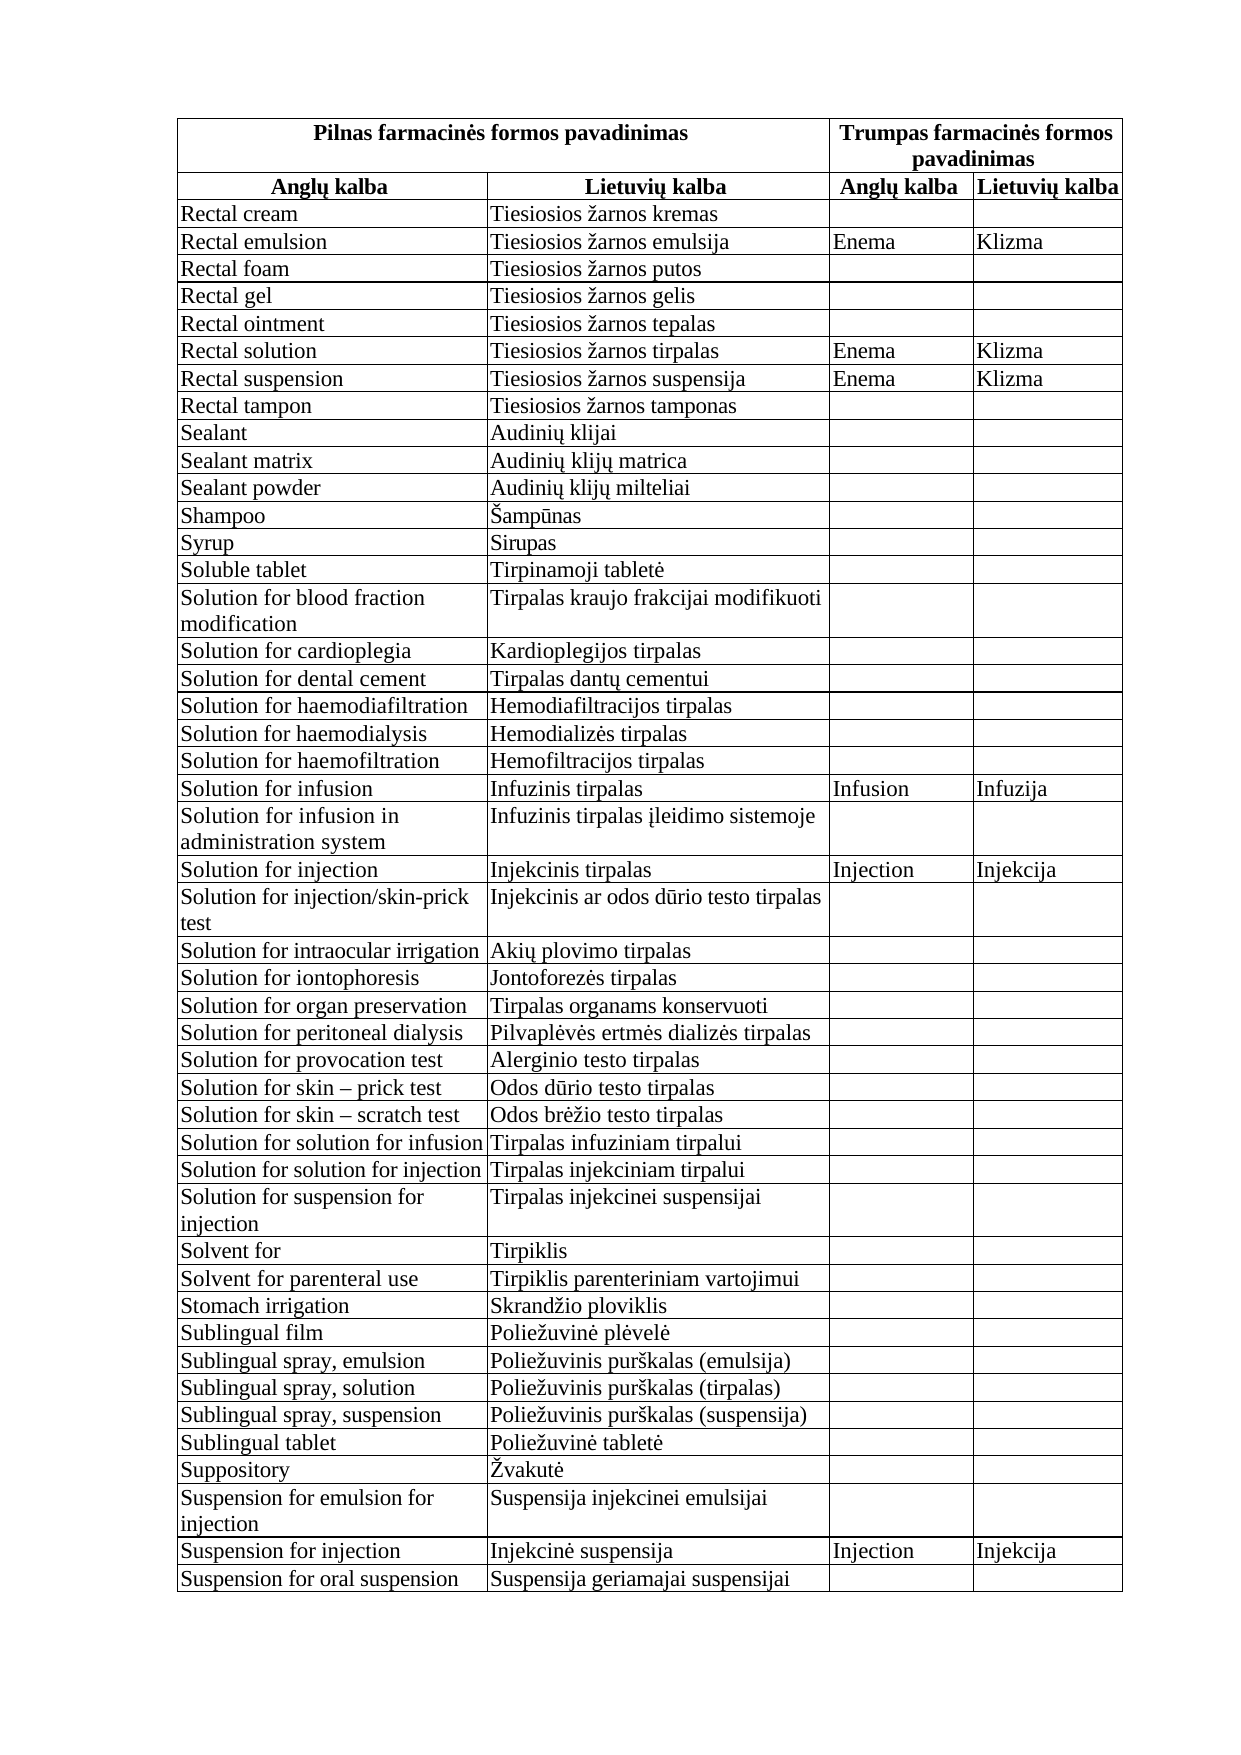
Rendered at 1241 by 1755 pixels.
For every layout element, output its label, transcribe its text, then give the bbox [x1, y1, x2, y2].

table_cell Tiesiosios žarnos tamponas [488, 392, 829, 418]
table_cell [974, 964, 1122, 991]
table_cell Suspension for emulsion for injection [178, 1484, 487, 1536]
table_cell Infusion [830, 775, 973, 801]
table_cell Audinių klijų matrica [488, 447, 829, 473]
table_cell [830, 1347, 973, 1373]
table_cell Suspension for oral suspension [178, 1565, 487, 1591]
table_cell Tiesiosios žarnos gelis [488, 283, 829, 309]
table_cell Tirpalas injekcinei suspensijai [488, 1184, 829, 1236]
table_cell Infuzinis tirpalas [488, 775, 829, 801]
table_cell [830, 283, 973, 309]
table_cell [974, 529, 1122, 555]
table_cell [830, 1484, 973, 1536]
table_cell Tiesiosios žarnos tepalas [488, 310, 829, 336]
table_cell Shampoo [178, 502, 487, 528]
table_cell [974, 1156, 1122, 1182]
table_cell Klizma [974, 365, 1122, 391]
table_cell Rectal solution [178, 337, 487, 364]
table_cell Tiesiosios žarnos putos [488, 255, 829, 281]
table_cell Rectal suspension [178, 365, 487, 391]
table_cell [830, 1156, 973, 1182]
table_cell [974, 992, 1122, 1018]
table_cell [830, 1074, 973, 1100]
table_cell Sealant [178, 420, 487, 446]
table_cell [974, 584, 1122, 637]
table_cell Odos brėžio testo tirpalas [488, 1101, 829, 1128]
table_cell Akių plovimo tirpalas [488, 937, 829, 963]
table_cell Injekcija [974, 856, 1122, 882]
table_header Pilnas farmacinės formos pavadinimas [178, 119, 829, 172]
table_cell Tirpalas infuziniam tirpalui [488, 1129, 829, 1155]
table_cell Solution for injection/skin-prick test [178, 883, 487, 936]
table_cell [974, 1292, 1122, 1318]
table_cell [830, 1374, 973, 1401]
table_cell Pilvaplėvės ertmės dializės tirpalas [488, 1019, 829, 1045]
table_cell [830, 1456, 973, 1483]
table_cell Audinių klijai [488, 420, 829, 446]
table_cell Alerginio testo tirpalas [488, 1046, 829, 1073]
table_cell Tirpalas organams konservuoti [488, 992, 829, 1018]
table_cell Sublingual spray, emulsion [178, 1347, 487, 1373]
table_cell Solution for provocation test [178, 1046, 487, 1073]
table_cell Rectal tampon [178, 392, 487, 418]
table_cell Sublingual tablet [178, 1429, 487, 1455]
table_cell Solution for skin – scratch test [178, 1101, 487, 1128]
table_cell Tirpiklis parenteriniam vartojimui [488, 1265, 829, 1291]
table_cell [974, 1319, 1122, 1346]
table_cell Šampūnas [488, 502, 829, 528]
table_cell [830, 1129, 973, 1155]
table_cell Solution for cardioplegia [178, 638, 487, 664]
table_cell Injekcinis tirpalas [488, 856, 829, 882]
table_cell [974, 1347, 1122, 1373]
table_cell [830, 1184, 973, 1236]
table_cell [830, 556, 973, 583]
table_cell Solution for peritoneal dialysis [178, 1019, 487, 1045]
table_cell [830, 937, 973, 963]
table_cell [830, 720, 973, 746]
table_cell Poliežuvinis purškalas (tirpalas) [488, 1374, 829, 1401]
table_cell [830, 1402, 973, 1428]
table_cell Solution for infusion [178, 775, 487, 801]
table_cell [974, 474, 1122, 501]
table_cell Solution for haemofiltration [178, 747, 487, 773]
table_cell [830, 992, 973, 1018]
table_cell [974, 447, 1122, 473]
table_cell [974, 1046, 1122, 1073]
table_cell Suppository [178, 1456, 487, 1483]
table_cell Enema [830, 228, 973, 254]
table_cell Klizma [974, 337, 1122, 364]
table_cell Solution for blood fraction modification [178, 584, 487, 637]
table_cell [830, 200, 973, 227]
table_cell Žvakutė [488, 1456, 829, 1483]
table_cell [830, 392, 973, 418]
table_cell Solution for injection [178, 856, 487, 882]
table_cell Tirpalas injekciniam tirpalui [488, 1156, 829, 1182]
table_cell [974, 1074, 1122, 1100]
table_cell Enema [830, 337, 973, 364]
table_cell Enema [830, 365, 973, 391]
table_cell Skrandžio ploviklis [488, 1292, 829, 1318]
table_cell Solution for haemodiafiltration [178, 693, 487, 719]
table_cell [974, 1101, 1122, 1128]
table_cell Tiesiosios žarnos kremas [488, 200, 829, 227]
table_cell [974, 255, 1122, 281]
table_cell [974, 693, 1122, 719]
table_cell [974, 638, 1122, 664]
table_cell Solution for organ preservation [178, 992, 487, 1018]
table_cell Rectal foam [178, 255, 487, 281]
table_cell Solvent for [178, 1237, 487, 1263]
table_cell [974, 310, 1122, 336]
table_cell Rectal cream [178, 200, 487, 227]
table_cell [974, 420, 1122, 446]
table_cell Tiesiosios žarnos emulsija [488, 228, 829, 254]
table_cell Sublingual film [178, 1319, 487, 1346]
table_cell Solvent for parenteral use [178, 1265, 487, 1291]
table_cell [830, 502, 973, 528]
table_cell Injekcija [974, 1538, 1122, 1564]
table_cell [974, 1265, 1122, 1291]
table_cell [830, 1292, 973, 1318]
table_cell [974, 1237, 1122, 1263]
table_cell Injekcinis ar odos dūrio testo tirpalas [488, 883, 829, 936]
table_cell Kardioplegijos tirpalas [488, 638, 829, 664]
table_cell Rectal emulsion [178, 228, 487, 254]
table_cell Injekcinė suspensija [488, 1538, 829, 1564]
table_cell [830, 529, 973, 555]
table_cell Injection [830, 1538, 973, 1564]
table_cell [974, 1456, 1122, 1483]
table_cell [974, 1129, 1122, 1155]
table_cell Audinių klijų milteliai [488, 474, 829, 501]
table_cell [830, 1019, 973, 1045]
table_cell Solution for dental cement [178, 665, 487, 691]
table_cell [974, 1484, 1122, 1536]
table_cell [974, 392, 1122, 418]
table_cell [974, 502, 1122, 528]
table_cell Sirupas [488, 529, 829, 555]
table_cell [830, 420, 973, 446]
table_cell Rectal gel [178, 283, 487, 309]
table_cell Solution for suspension for injection [178, 1184, 487, 1236]
table_cell Tirpalas kraujo frakcijai modifikuoti [488, 584, 829, 637]
table_cell [974, 802, 1122, 855]
table_cell [830, 1265, 973, 1291]
table_cell Syrup [178, 529, 487, 555]
table_cell Solution for infusion in administration system [178, 802, 487, 855]
table_cell [974, 283, 1122, 309]
table_cell [830, 693, 973, 719]
table_cell [974, 1565, 1122, 1591]
table_cell [830, 747, 973, 773]
table_cell Suspensija injekcinei emulsijai [488, 1484, 829, 1536]
table_cell Anglų kalba [830, 173, 973, 199]
table_cell Solution for solution for infusion [178, 1129, 487, 1155]
table_cell [974, 1019, 1122, 1045]
table_cell [974, 937, 1122, 963]
table_cell [974, 665, 1122, 691]
table_cell Sublingual spray, suspension [178, 1402, 487, 1428]
table_cell Lietuvių kalba [974, 173, 1122, 199]
table_cell Tirpiklis [488, 1237, 829, 1263]
table_cell Sealant powder [178, 474, 487, 501]
table_cell Tiesiosios žarnos tirpalas [488, 337, 829, 364]
table_cell Suspension for injection [178, 1538, 487, 1564]
table_cell Rectal ointment [178, 310, 487, 336]
table_cell [830, 964, 973, 991]
table_cell Injection [830, 856, 973, 882]
table_cell [830, 638, 973, 664]
table_cell Hemodiafiltracijos tirpalas [488, 693, 829, 719]
table_cell [974, 1429, 1122, 1455]
table_cell Tirpinamoji tabletė [488, 556, 829, 583]
table_cell Poliežuvinis purškalas (suspensija) [488, 1402, 829, 1428]
table_cell Sublingual spray, solution [178, 1374, 487, 1401]
table_cell [830, 1101, 973, 1128]
table_cell Odos dūrio testo tirpalas [488, 1074, 829, 1100]
table_header Trumpas farmacinės formos pavadinimas [830, 119, 1122, 172]
table_cell Lietuvių kalba [488, 173, 829, 199]
table_cell Stomach irrigation [178, 1292, 487, 1318]
table_cell Poliežuvinis purškalas (emulsija) [488, 1347, 829, 1373]
table_cell Suspensija geriamajai suspensijai [488, 1565, 829, 1591]
table_cell [830, 665, 973, 691]
table_cell [830, 310, 973, 336]
table_cell Klizma [974, 228, 1122, 254]
table_cell Anglų kalba [178, 173, 487, 199]
table_cell [974, 556, 1122, 583]
table_cell Tirpalas dantų cementui [488, 665, 829, 691]
table_cell [974, 1402, 1122, 1428]
table_cell [830, 1429, 973, 1455]
table_cell Poliežuvinė tabletė [488, 1429, 829, 1455]
table_cell Hemodializės tirpalas [488, 720, 829, 746]
table_cell Infuzinis tirpalas įleidimo sistemoje [488, 802, 829, 855]
table_cell Tiesiosios žarnos suspensija [488, 365, 829, 391]
table_cell [974, 747, 1122, 773]
table_cell Hemofiltracijos tirpalas [488, 747, 829, 773]
table_cell [830, 1237, 973, 1263]
table_cell Jontoforezės tirpalas [488, 964, 829, 991]
table_cell [830, 447, 973, 473]
table_cell [830, 474, 973, 501]
table_cell [830, 883, 973, 936]
table_cell [830, 1565, 973, 1591]
table_cell Solution for skin – prick test [178, 1074, 487, 1100]
table_cell Sealant matrix [178, 447, 487, 473]
table_cell Solution for solution for injection [178, 1156, 487, 1182]
table_cell Soluble tablet [178, 556, 487, 583]
table_cell [830, 1319, 973, 1346]
table_cell [974, 200, 1122, 227]
table_cell [830, 584, 973, 637]
table_cell Solution for iontophoresis [178, 964, 487, 991]
table_cell [830, 802, 973, 855]
table_cell Infuzija [974, 775, 1122, 801]
table_cell [830, 1046, 973, 1073]
table_cell Solution for haemodialysis [178, 720, 487, 746]
table_cell [974, 720, 1122, 746]
table_cell [974, 883, 1122, 936]
table_cell Poliežuvinė plėvelė [488, 1319, 829, 1346]
table_cell Solution for intraocular irrigation [178, 937, 487, 963]
table_cell [974, 1374, 1122, 1401]
table_cell [974, 1184, 1122, 1236]
table_cell [830, 255, 973, 281]
